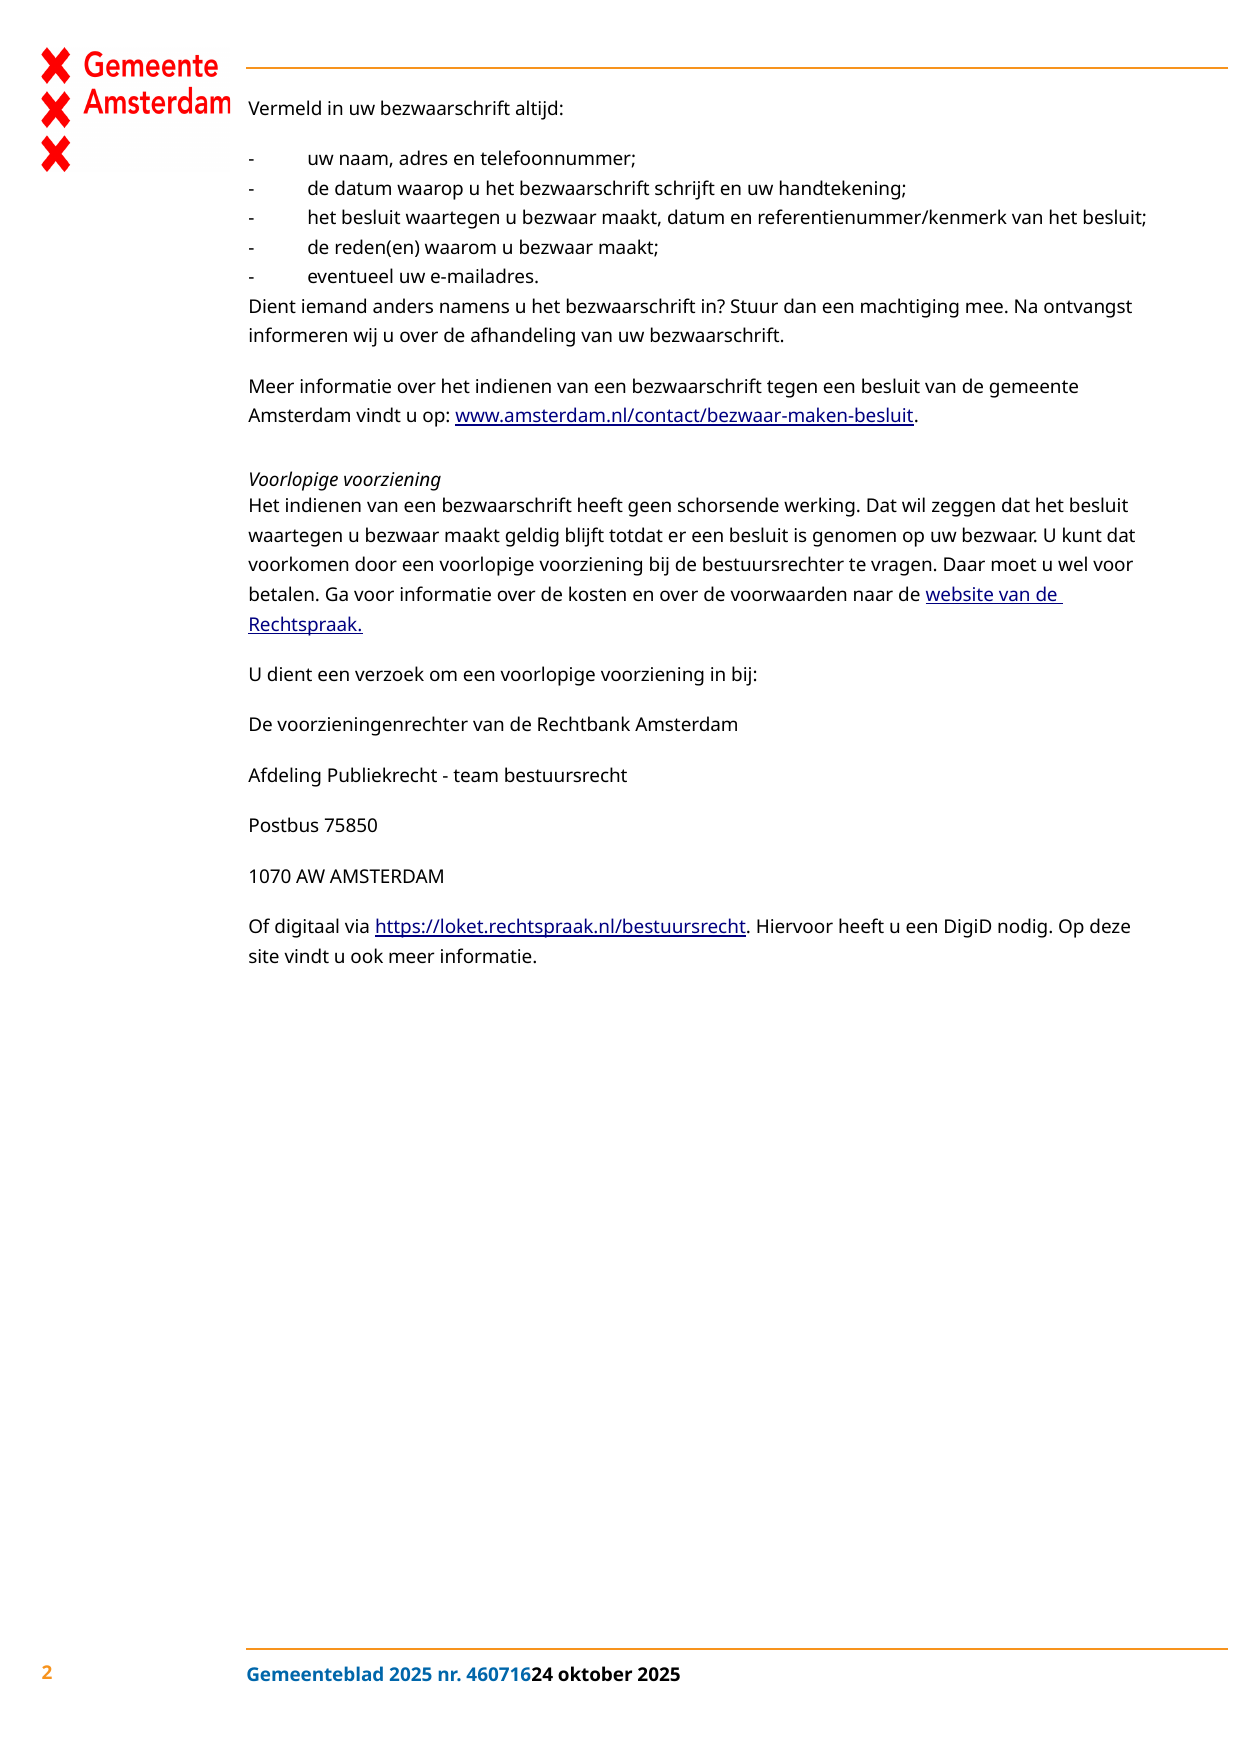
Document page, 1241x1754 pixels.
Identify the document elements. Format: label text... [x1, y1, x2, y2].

list het besluit waartegen u bezwaar maakt, datum en referentienummer/kenmerk van het besluit; [248, 204, 1152, 230]
text 1070 AW AMSTERDAM [248, 863, 1152, 888]
text Afdeling Publiekrecht - team bestuursrecht [248, 762, 1152, 788]
list de datum waarop u het bezwaarschrift schrijft en uw handtekening; [248, 175, 1152, 201]
text U dient een verzoek om een voorlopige voorziening in bij: [248, 661, 1152, 687]
text Voorlopige voorziening [248, 467, 1152, 492]
text De voorzieningenrechter van de Rechtbank Amsterdam [248, 712, 1152, 737]
text Postbus 75850 [248, 812, 1152, 838]
list de reden(en) waarom u bezwaar maakt; [248, 234, 1152, 260]
text Het indienen van een bezwaarschrift heeft geen schorsende werking. Dat wil zeggen dat het besluit waartegen u bezwaar maakt geldig blijft totdat er een besluit is genomen op uw bezwaar. U kunt dat voorkomen door een voorlopige voorziening bij de bestuursrechter te vragen. Daar moet u wel voor betalen. Ga voor informatie over de kosten en over de voorwaarden naar de website van de Rechtspraak. [248, 492, 1152, 636]
text Dient iemand anders namens u het bezwaarschrift in? Stuur dan een machtiging mee. Na ontvangst informeren wij u over de afhandeling van uw bezwaarschrift. [248, 293, 1152, 348]
text Vermeld in uw bezwaarschrift altijd: [248, 95, 1152, 121]
picture [41, 47, 231, 172]
list eventueel uw e-mailadres. [248, 263, 1152, 289]
text Of digitaal via https://loket.rechtspraak.nl/bestuursrecht. Hiervoor heeft u een DigiD nodig. Op deze site vindt u ook meer informatie. [248, 913, 1152, 968]
list uw naam, adres en telefoonnummer; [248, 145, 1152, 171]
text Meer informatie over het indienen van een bezwaarschrift tegen een besluit van de gemeente Amsterdam vindt u op: www.amsterdam.nl/contact/bezwaar-maken-besluit. [248, 373, 1152, 428]
